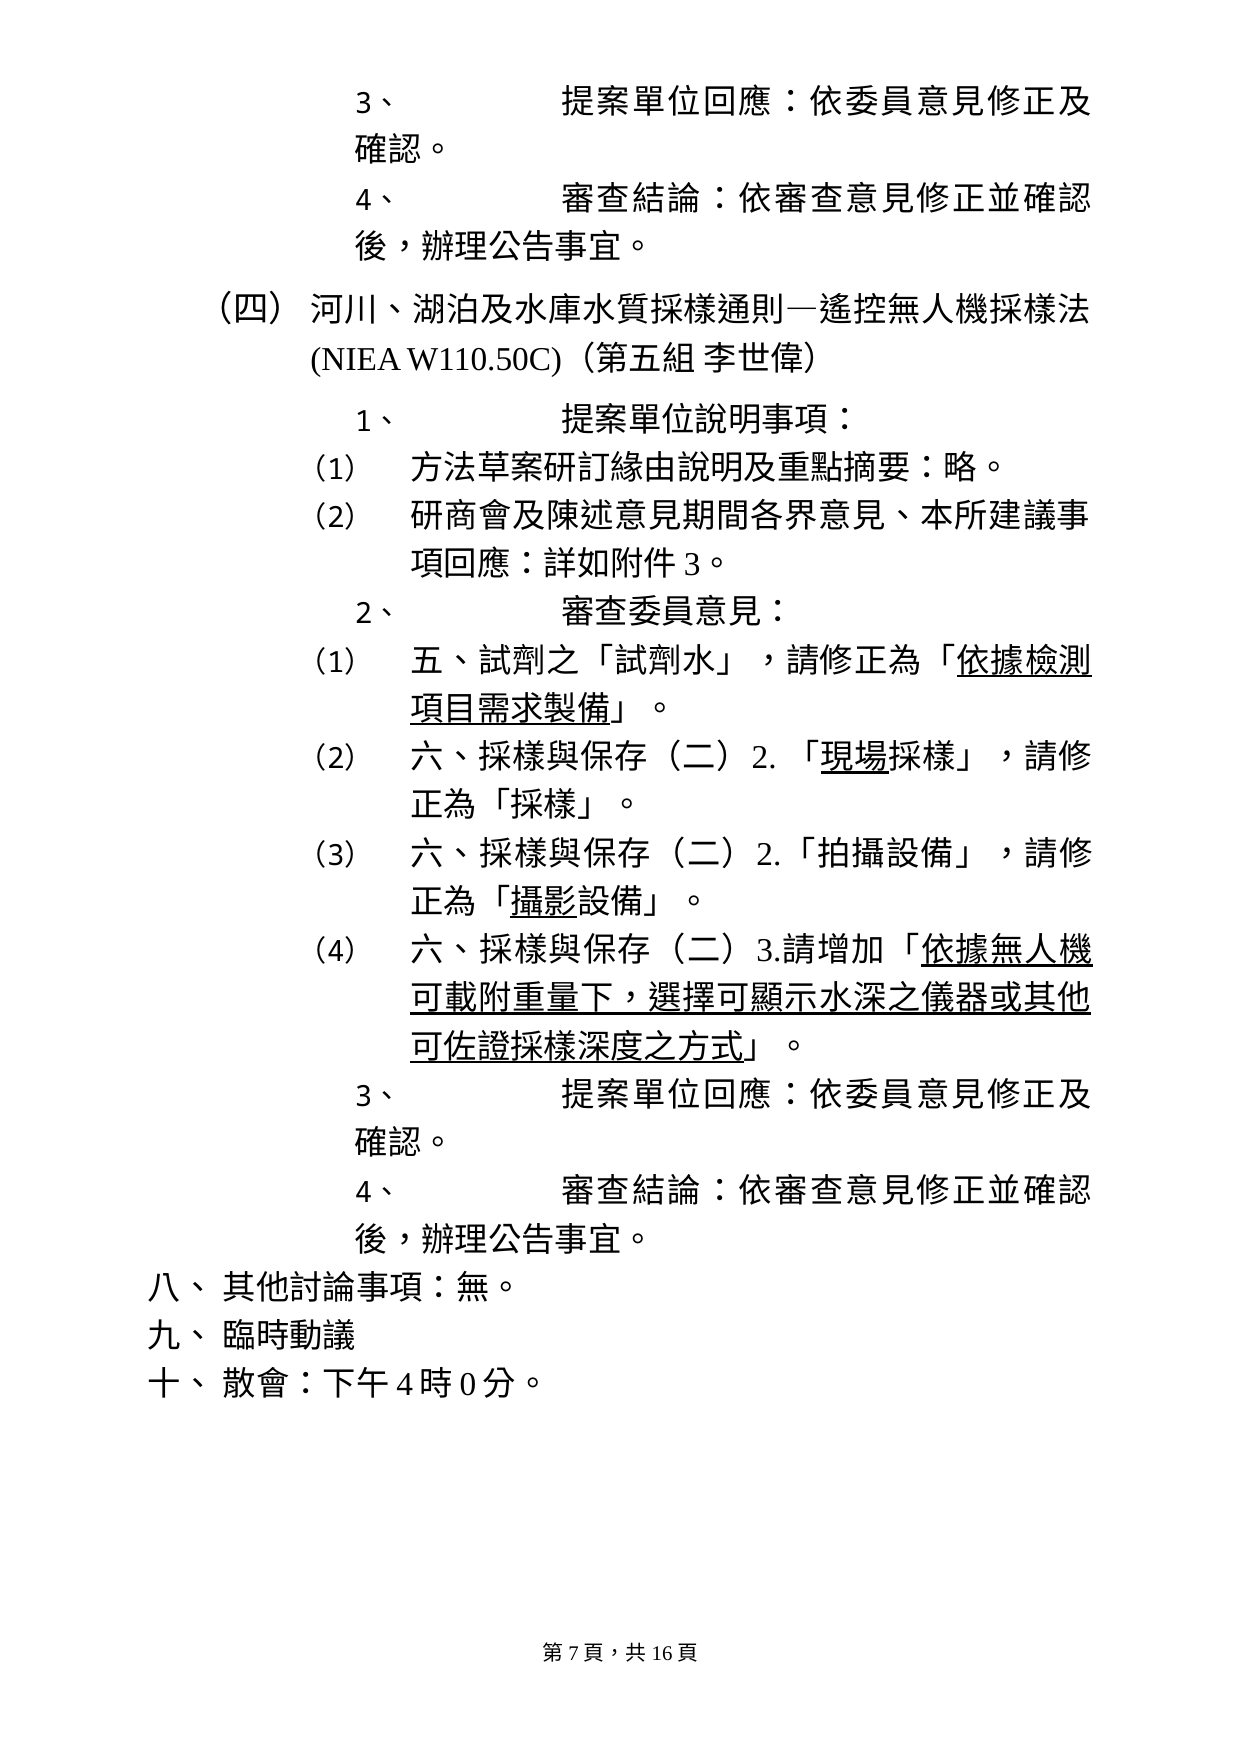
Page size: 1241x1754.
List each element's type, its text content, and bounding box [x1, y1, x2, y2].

list 其他討論事項：無。 [148, 1261, 1092, 1309]
list 提案單位說明事項： [354, 392, 1092, 441]
list 六、採樣與保存（二）2.「拍攝設備」，請修正為「攝影設備」。 [298, 826, 1092, 923]
list 河川、湖泊及水庫水質採樣通則—遙控無人機採樣法(NIEA W110.50C)（第五組 李世偉） [198, 280, 1092, 380]
list 提案單位回應：依委員意見修正及確認。 [354, 75, 1092, 171]
list 研商會及陳述意見期間各界意見、本所建議事項回應：詳如附件3。 [298, 489, 1092, 585]
list 審查委員意見： [354, 585, 1092, 633]
list 散會：下午4時0分。 [148, 1357, 1092, 1405]
list 六、採樣與保存（二）3.請增加「依據無人機可載附重量下，選擇可顯示水深之儀器或其他可佐證採樣深度之方式」。 [298, 923, 1092, 1068]
list 提案單位回應：依委員意見修正及確認。 [354, 1068, 1092, 1164]
list 審查結論：依審查意見修正並確認後，辦理公告事宜。 [354, 171, 1092, 268]
list 方法草案研訂緣由說明及重點摘要：略。 [298, 441, 1092, 489]
list 五、試劑之「試劑水」，請修正為「依據檢測項目需求製備」。 [298, 633, 1092, 730]
list 六、採樣與保存（二）2. 「現場採樣」，請修正為「採樣」。 [298, 730, 1092, 826]
list 臨時動議 [148, 1309, 1092, 1357]
list 審查結論：依審查意見修正並確認後，辦理公告事宜。 [354, 1164, 1092, 1261]
